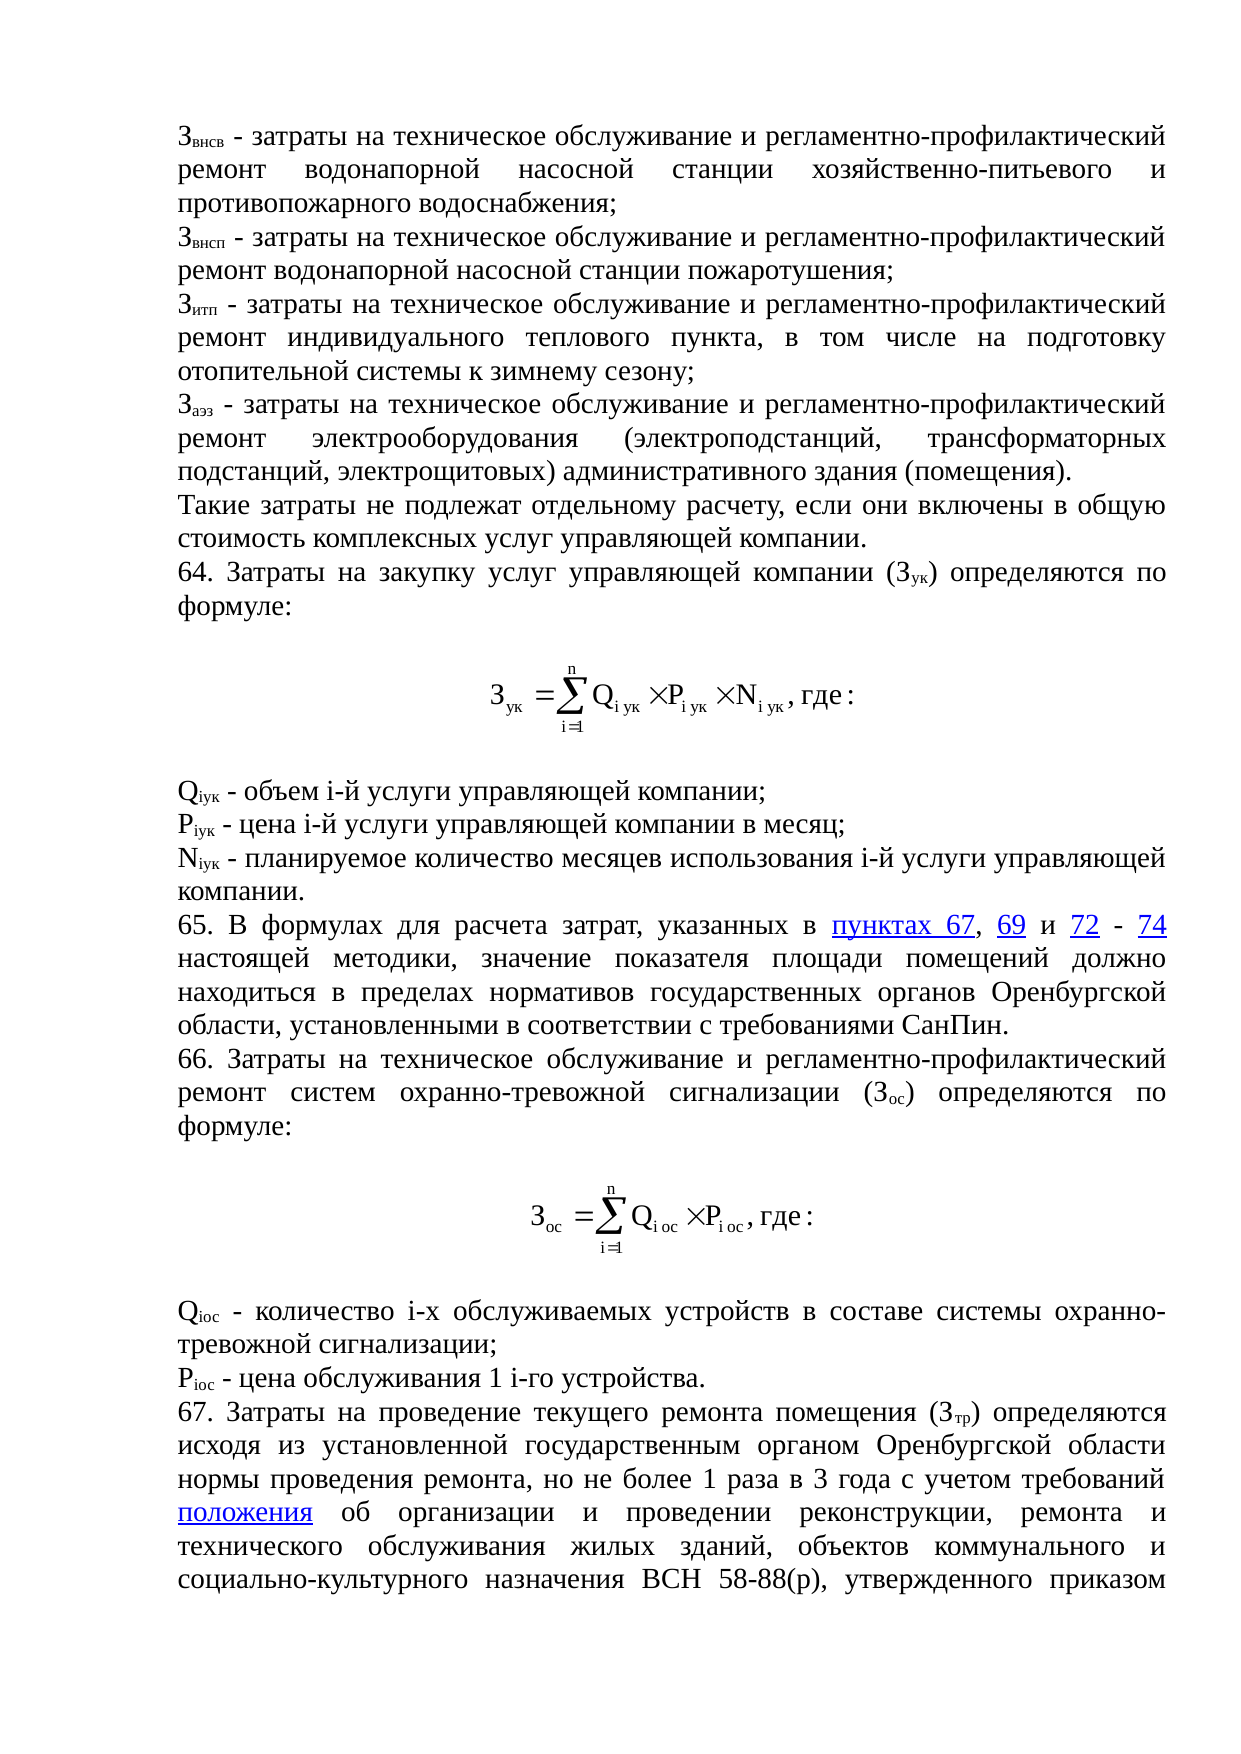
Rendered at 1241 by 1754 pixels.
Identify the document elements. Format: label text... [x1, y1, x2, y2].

text 65. В формулах для расчета затрат, указанных в пунктах 67, 69 и 72 - 74 настоящей методики, значение показателя площади помещений должно находиться в пределах нормативов государственных органов Оренбургской области, установленными в соответствии с требованиями СанПин. [177, 907, 1167, 1041]
text 64. Затраты на закупку услуг управляющей компании (Зук) определяются по формуле: [177, 554, 1167, 621]
text Qiук - объем i-й услуги управляющей компании; [177, 773, 1167, 806]
text Piос - цена обслуживания 1 i-го устройства. [177, 1360, 1167, 1394]
text Зитп - затраты на техническое обслуживание и регламентно-профилактический ремонт индивидуального теплового пункта, в том числе на подготовку отопительной системы к зимнему сезону; [177, 286, 1167, 386]
text Заэз - затраты на техническое обслуживание и регламентно-профилактический ремонт электрооборудования (электроподстанций, трансформаторных подстанций, электрощитовых) административного здания (помещения). [177, 386, 1167, 487]
text Звнсп - затраты на техническое обслуживание и регламентно-профилактический ремонт водонапорной насосной станции пожаротушения; [177, 219, 1167, 286]
text 67. Затраты на проведение текущего ремонта помещения (Зтр) определяются исходя из установленной государственным органом Оренбургской области нормы проведения ремонта, но не более 1 раза в 3 года с учетом требований положения об организации и проведении реконструкции, ремонта и технического обслуживания жилых зданий, объектов коммунального и социально-культурного назначения ВСН 58-88(р), утвержденного приказом [177, 1394, 1167, 1595]
text Niук - планируемое количество месяцев использования i-й услуги управляющей компании. [177, 840, 1167, 907]
text Piук - цена i-й услуги управляющей компании в месяц; [177, 806, 1167, 840]
text Звнсв - затраты на техническое обслуживание и регламентно-профилактический ремонт водонапорной насосной станции хозяйственно-питьевого и противопожарного водоснабжения; [177, 118, 1167, 219]
text Qiос - количество i-х обслуживаемых устройств в составе системы охранно-тревожной сигнализации; [177, 1293, 1167, 1360]
text Такие затраты не подлежат отдельному расчету, если они включены в общую стоимость комплексных услуг управляющей компании. [177, 487, 1167, 554]
text 66. Затраты на техническое обслуживание и регламентно-профилактический ремонт систем охранно-тревожной сигнализации (Зос) определяются по формуле: [177, 1041, 1167, 1142]
